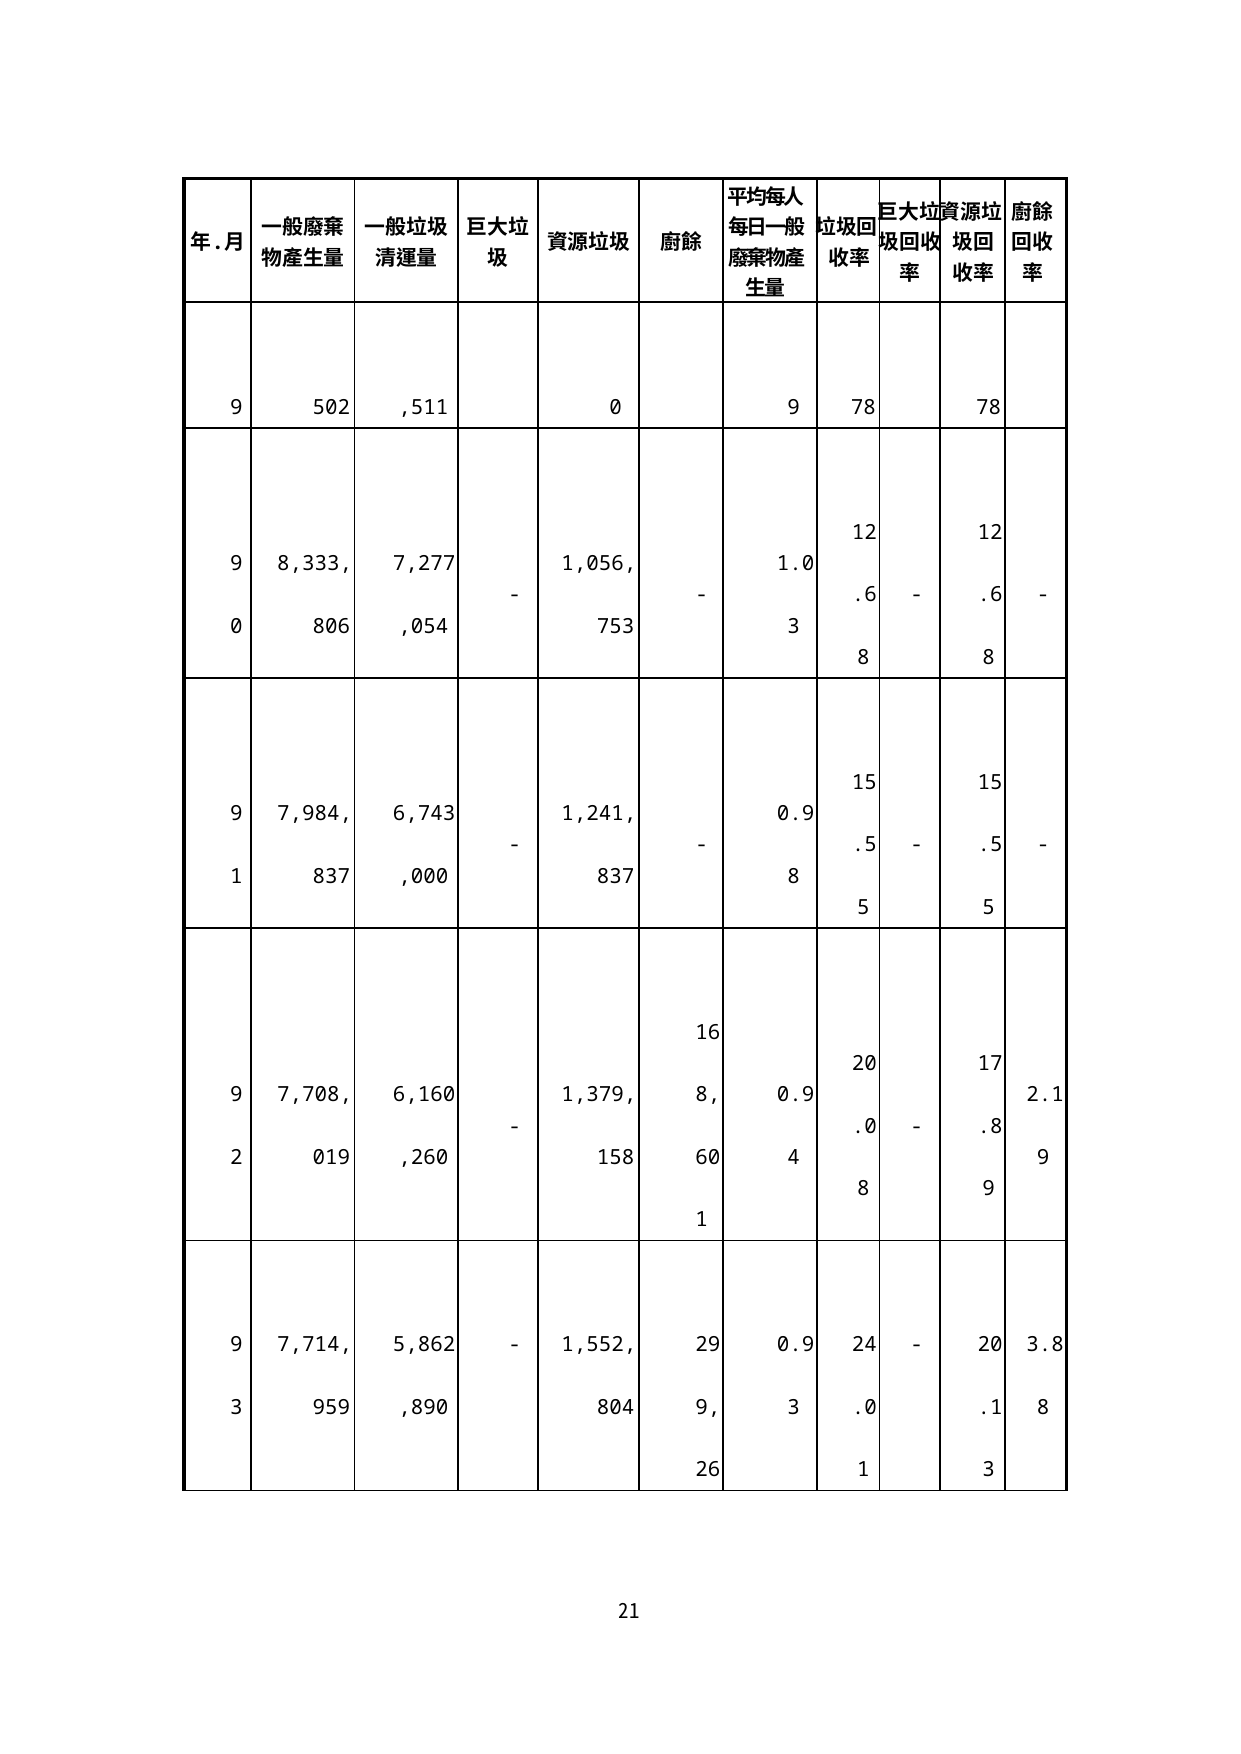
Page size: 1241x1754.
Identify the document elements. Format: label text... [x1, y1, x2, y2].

table_cell - [640, 679, 722, 927]
table_cell 168,601 [640, 929, 722, 1240]
table_cell 502 [252, 303, 354, 427]
table_cell 5,862,890 [355, 1241, 457, 1490]
table_cell 0.93 [724, 1241, 816, 1490]
table_header 資源垃圾回收率 [941, 180, 1004, 301]
table_cell 7,984,837 [252, 679, 354, 927]
table_cell 1.03 [724, 429, 816, 677]
table_cell 90 [186, 429, 250, 677]
table_cell 1,056,753 [539, 429, 638, 677]
table_cell - [459, 1241, 537, 1490]
table_cell - [459, 929, 537, 1240]
table_cell - [459, 429, 537, 677]
table_cell 7,714,959 [252, 1241, 354, 1490]
table_cell 20.08 [818, 929, 879, 1240]
table_cell - [1006, 679, 1065, 927]
table_cell - [880, 1241, 939, 1490]
table_cell 299,26 [640, 1241, 722, 1490]
table_cell - [880, 429, 939, 677]
table_header 一般廢棄物產生量 [252, 180, 354, 301]
table_cell - [880, 679, 939, 927]
table_header 廚餘回收率 [1006, 180, 1065, 301]
table_header 一般垃圾清運量 [355, 180, 457, 301]
table_cell - [880, 929, 939, 1240]
table_header 垃圾回收率 [818, 180, 879, 301]
table_cell 0.94 [724, 929, 816, 1240]
table_cell 1,379,158 [539, 929, 638, 1240]
table_cell ,511 [355, 303, 457, 427]
table_cell 78 [818, 303, 879, 427]
table_cell - [640, 429, 722, 677]
table_cell 15.55 [818, 679, 879, 927]
table_cell 20.13 [941, 1241, 1004, 1490]
table_cell 7,277,054 [355, 429, 457, 677]
table_cell - [640, 303, 722, 427]
table_cell 12.68 [941, 429, 1004, 677]
table_cell 93 [186, 1241, 250, 1490]
table_cell 3.88 [1006, 1241, 1065, 1490]
table_header 平均每人每日一般廢棄物產生量 [724, 180, 816, 301]
table_cell 6,160,260 [355, 929, 457, 1240]
table_cell 7,708,019 [252, 929, 354, 1240]
table_cell 1,552,804 [539, 1241, 638, 1490]
table_cell 0 [539, 303, 638, 427]
table_header 資源垃圾 [539, 180, 638, 301]
table_cell 6,743,000 [355, 679, 457, 927]
table_cell 17.89 [941, 929, 1004, 1240]
table_header 廚餘 [640, 180, 722, 301]
table_cell 78 [941, 303, 1004, 427]
table_cell 9 [724, 303, 816, 427]
table_cell 24.01 [818, 1241, 879, 1490]
table_cell 92 [186, 929, 250, 1240]
table_cell 0.98 [724, 679, 816, 927]
table_cell 2.19 [1006, 929, 1065, 1240]
table_cell - [459, 303, 537, 427]
table_cell - [1006, 303, 1065, 427]
table_header 年.月 [186, 180, 250, 301]
table_cell - [1006, 429, 1065, 677]
table_header 巨大垃圾回收率 [880, 180, 939, 301]
table_cell 91 [186, 679, 250, 927]
table_cell 9 [186, 303, 250, 427]
table_cell 12.68 [818, 429, 879, 677]
table_header 巨大垃圾 [459, 180, 537, 301]
table_cell 8,333,806 [252, 429, 354, 677]
table_cell - [459, 679, 537, 927]
table_cell 1,241,837 [539, 679, 638, 927]
table_cell - [880, 303, 939, 427]
table_cell 15.55 [941, 679, 1004, 927]
